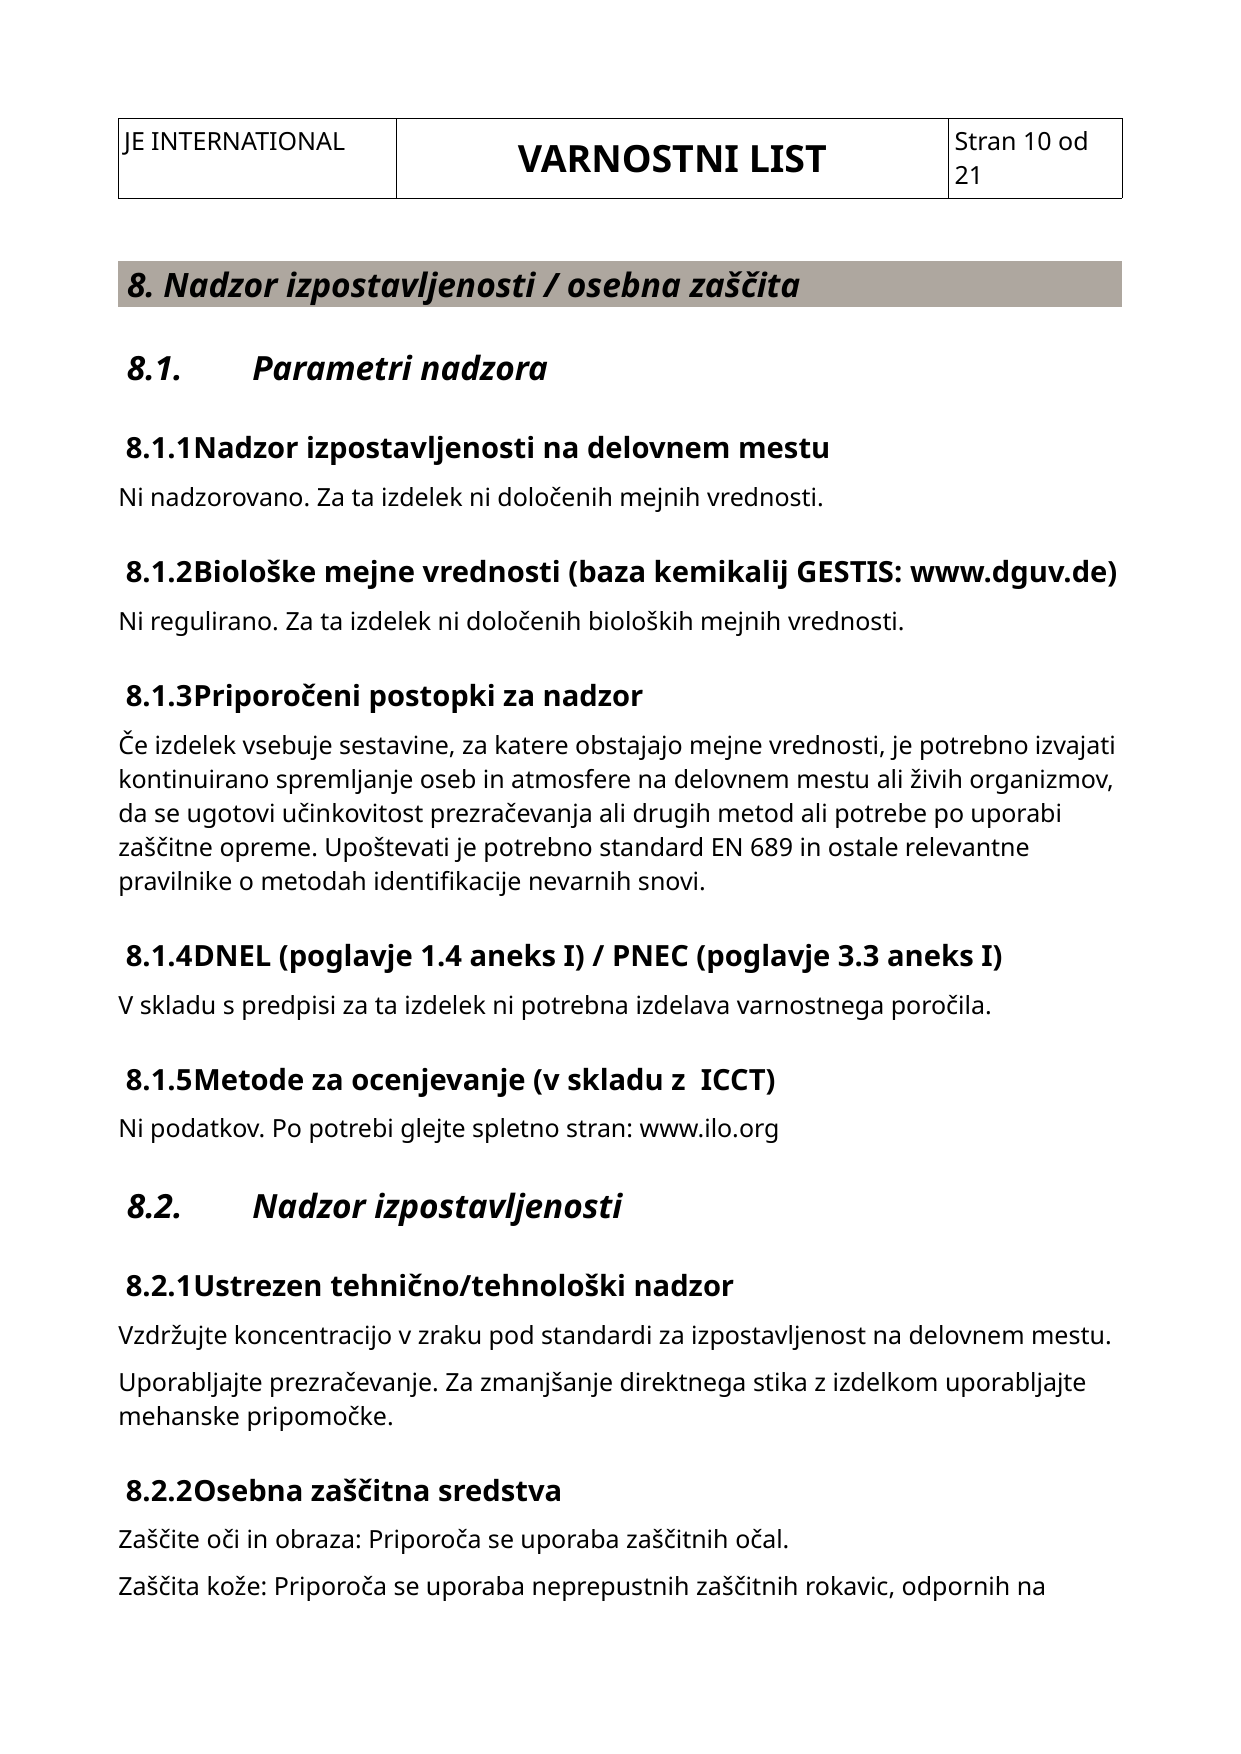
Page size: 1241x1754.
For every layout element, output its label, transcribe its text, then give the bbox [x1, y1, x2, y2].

subtitle Parametri nadzora [118, 345, 1122, 390]
text Ni podatkov. Po potrebi glejte spletno stran: www.ilo.org [118, 1111, 1122, 1145]
text Ni nadzorovano. Za ta izdelek ni določenih mejnih vrednosti. [118, 480, 1122, 514]
subtitle DNEL (poglavje 1.4 aneks I) / PNEC (poglavje 3.3 aneks I) [118, 935, 1122, 975]
subtitle Osebna zaščitna sredstva [118, 1470, 1122, 1509]
text V skladu s predpisi za ta izdelek ni potrebna izdelava varnostnega poročila. [118, 987, 1122, 1021]
text Ni regulirano. Za ta izdelek ni določenih bioloških mejnih vrednosti. [118, 603, 1122, 638]
subtitle Metode za ocenjevanje (v skladu z ICCT) [118, 1059, 1122, 1098]
text Zaščita kože: Priporoča se uporaba neprepustnih zaščitnih rokavic, odpornih na [118, 1569, 1122, 1603]
subtitle Ustrezen tehnično/tehnološki nadzor [118, 1266, 1122, 1305]
text Zaščite oči in obraza: Priporoča se uporaba zaščitnih očal. [118, 1522, 1122, 1556]
subtitle Nadzor izpostavljenosti na delovnem mestu [118, 428, 1122, 467]
text Uporabljajte prezračevanje. Za zmanjšanje direktnega stika z izdelkom uporabljajte mehanske pripomočke. [118, 1364, 1122, 1432]
text Vzdržujte koncentracijo v zraku pod standardi za izpostavljenost na delovnem mestu. [118, 1318, 1122, 1352]
subtitle Priporočeni postopki za nadzor [118, 675, 1122, 715]
subtitle Biološke mejne vrednosti (baza kemikalij GESTIS: www.dguv.de) [118, 551, 1122, 591]
subtitle Nadzor izpostavljenosti / osebna zaščita [118, 261, 1122, 307]
subtitle Nadzor izpostavljenosti [118, 1183, 1122, 1228]
text Če izdelek vsebuje sestavine, za katere obstajajo mejne vrednosti, je potrebno izvajati kontinuirano spremljanje oseb in atmosfere na delovnem mestu ali živih organizmov, da se ugotovi učinkovitost prezračevanja ali drugih metod ali potrebe po uporabi zaščitne opreme. Upoštevati je potrebno standard EN 689 in ostale relevantne pravilnike o metodah identifikacije nevarnih snovi. [118, 727, 1122, 898]
